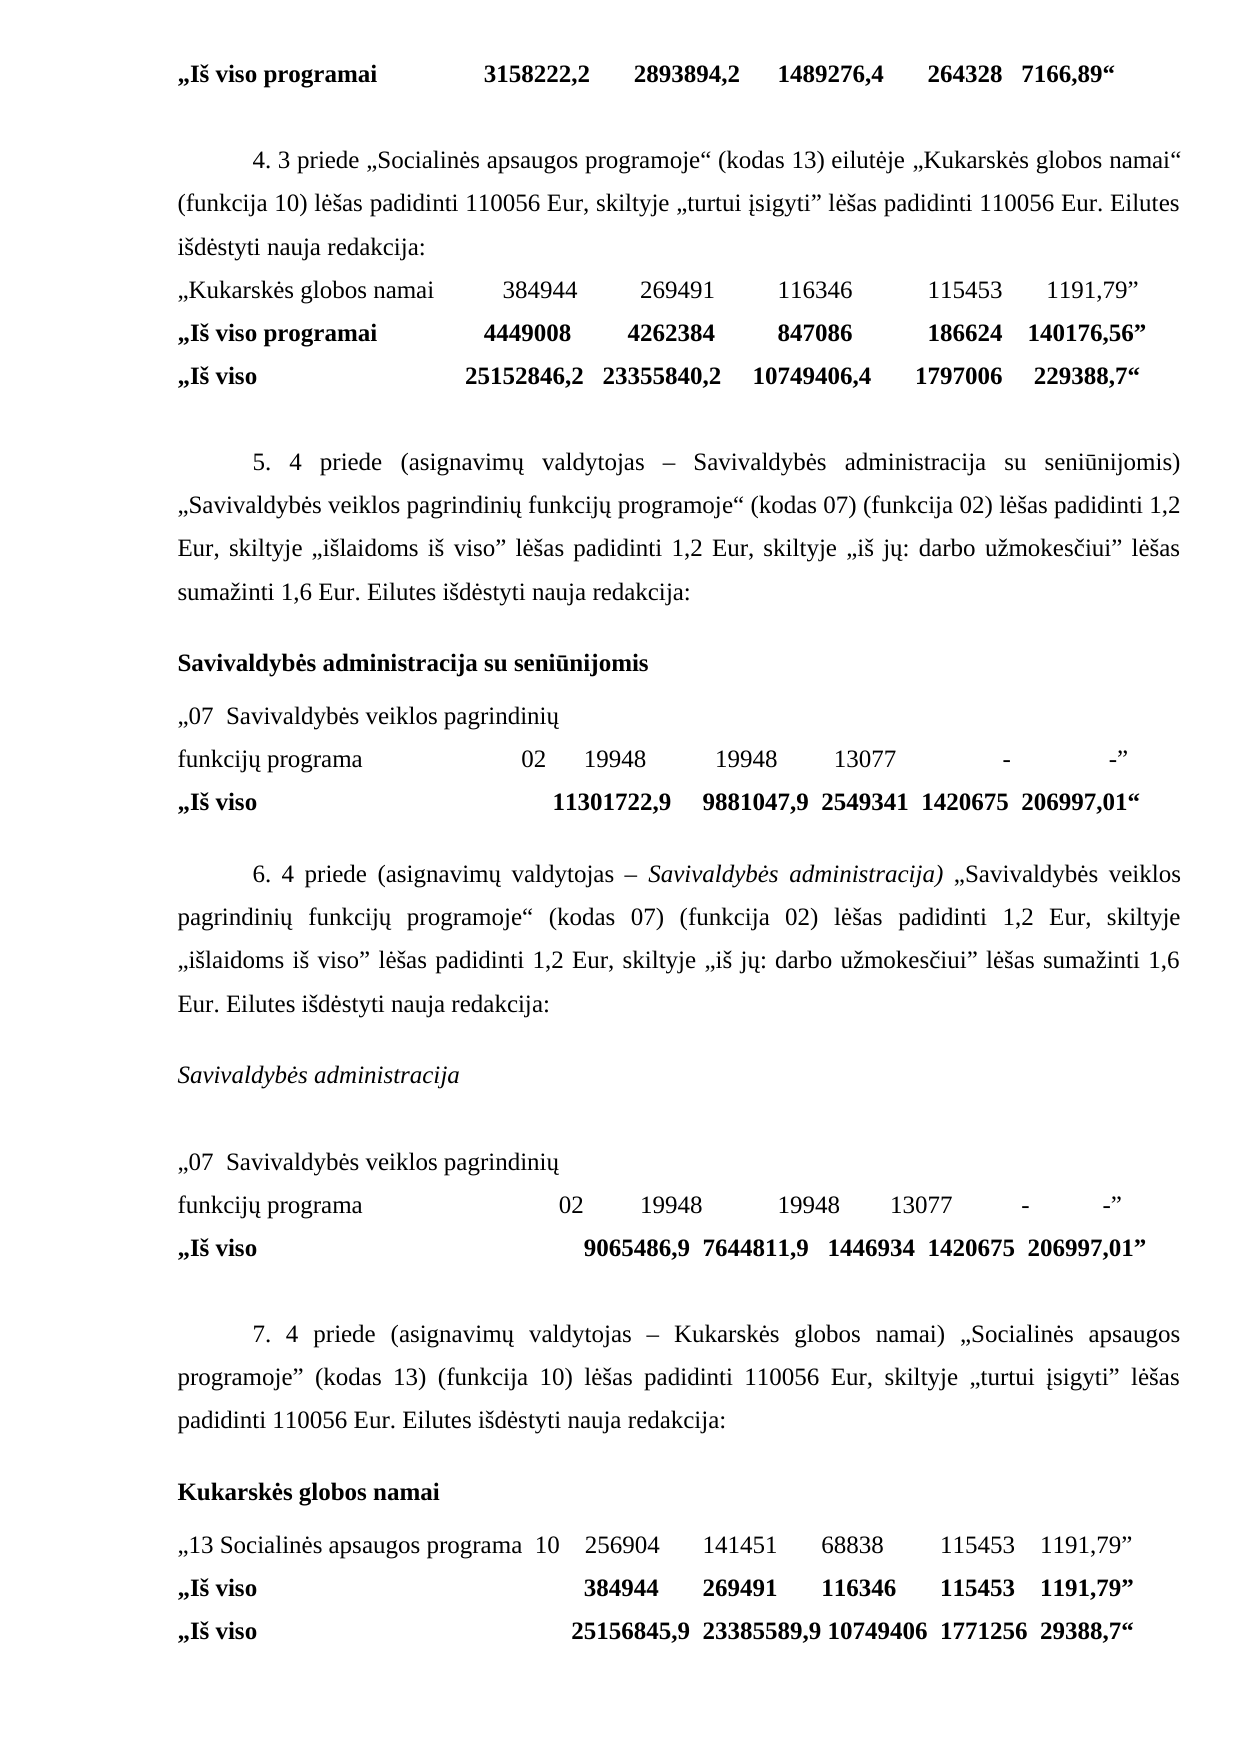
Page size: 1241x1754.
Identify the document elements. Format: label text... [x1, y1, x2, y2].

text „Iš viso programai 3158222,2 2893894,2 1489276,4 264328 7166,89“ [177, 59, 1181, 88]
text „Iš viso 384944 269491 116346 115453 1191,79” [177, 1573, 1181, 1602]
text 7. 4 priede (asignavimų valdytojas – Kukarskės globos namai) „Socialinės apsaugos programoje” (kodas 13) (funkcija 10) lėšas padidinti 110056 Eur, skiltyje „turtui įsigyti” lėšas padidinti 110056 Eur. Eilutes išdėstyti nauja redakcija: [177, 1319, 1181, 1434]
text „Kukarskės globos namai 384944 269491 116346 115453 1191,79” [177, 275, 1181, 303]
text „Iš viso 9065486,9 7644811,9 1446934 1420675 206997,01” [177, 1233, 1181, 1262]
text „07 Savivaldybės veiklos pagrindinių [177, 1147, 1181, 1176]
text 4. 3 priede „Socialinės apsaugos programoje“ (kodas 13) eilutėje „Kukarskės globos namai“ (funkcija 10) lėšas padidinti 110056 Eur, skiltyje „turtui įsigyti” lėšas padidinti 110056 Eur. Eilutes išdėstyti nauja redakcija: [177, 145, 1181, 260]
text Savivaldybės administracija su seniūnijomis [177, 648, 1181, 677]
text „07 Savivaldybės veiklos pagrindinių [177, 701, 1181, 730]
text „Iš viso 11301722,9 9881047,9 2549341 1420675 206997,01“ [177, 787, 1181, 816]
text „Iš viso programai 4449008 4262384 847086 186624 140176,56” [177, 318, 1181, 347]
text funkcijų programa 02 19948 19948 13077 - -” [177, 1190, 1181, 1219]
text Kukarskės globos namai [177, 1477, 1181, 1506]
text 5. 4 priede (asignavimų valdytojas – Savivaldybės administracija su seniūnijomis) „Savivaldybės veiklos pagrindinių funkcijų programoje“ (kodas 07) (funkcija 02) lėšas padidinti 1,2 Eur, skiltyje „išlaidoms iš viso” lėšas padidinti 1,2 Eur, skiltyje „iš jų: darbo užmokesčiui” lėšas sumažinti 1,6 Eur. Eilutes išdėstyti nauja redakcija: [177, 447, 1181, 605]
text „Iš viso 25156845,9 23385589,9 10749406 1771256 29388,7“ [177, 1616, 1181, 1645]
text funkcijų programa 02 19948 19948 13077 - -” [177, 744, 1181, 773]
text „13 Socialinės apsaugos programa 10 256904 141451 68838 115453 1191,79” [177, 1530, 1181, 1559]
text „Iš viso 25152846,2 23355840,2 10749406,4 1797006 229388,7“ [177, 361, 1181, 390]
text Savivaldybės administracija [177, 1061, 1181, 1089]
text 6. 4 priede (asignavimų valdytojas – Savivaldybės administracija) „Savivaldybės veiklos pagrindinių funkcijų programoje“ (kodas 07) (funkcija 02) lėšas padidinti 1,2 Eur, skiltyje „išlaidoms iš viso” lėšas padidinti 1,2 Eur, skiltyje „iš jų: darbo užmokesčiui” lėšas sumažinti 1,6 Eur. Eilutes išdėstyti nauja redakcija: [177, 859, 1181, 1017]
